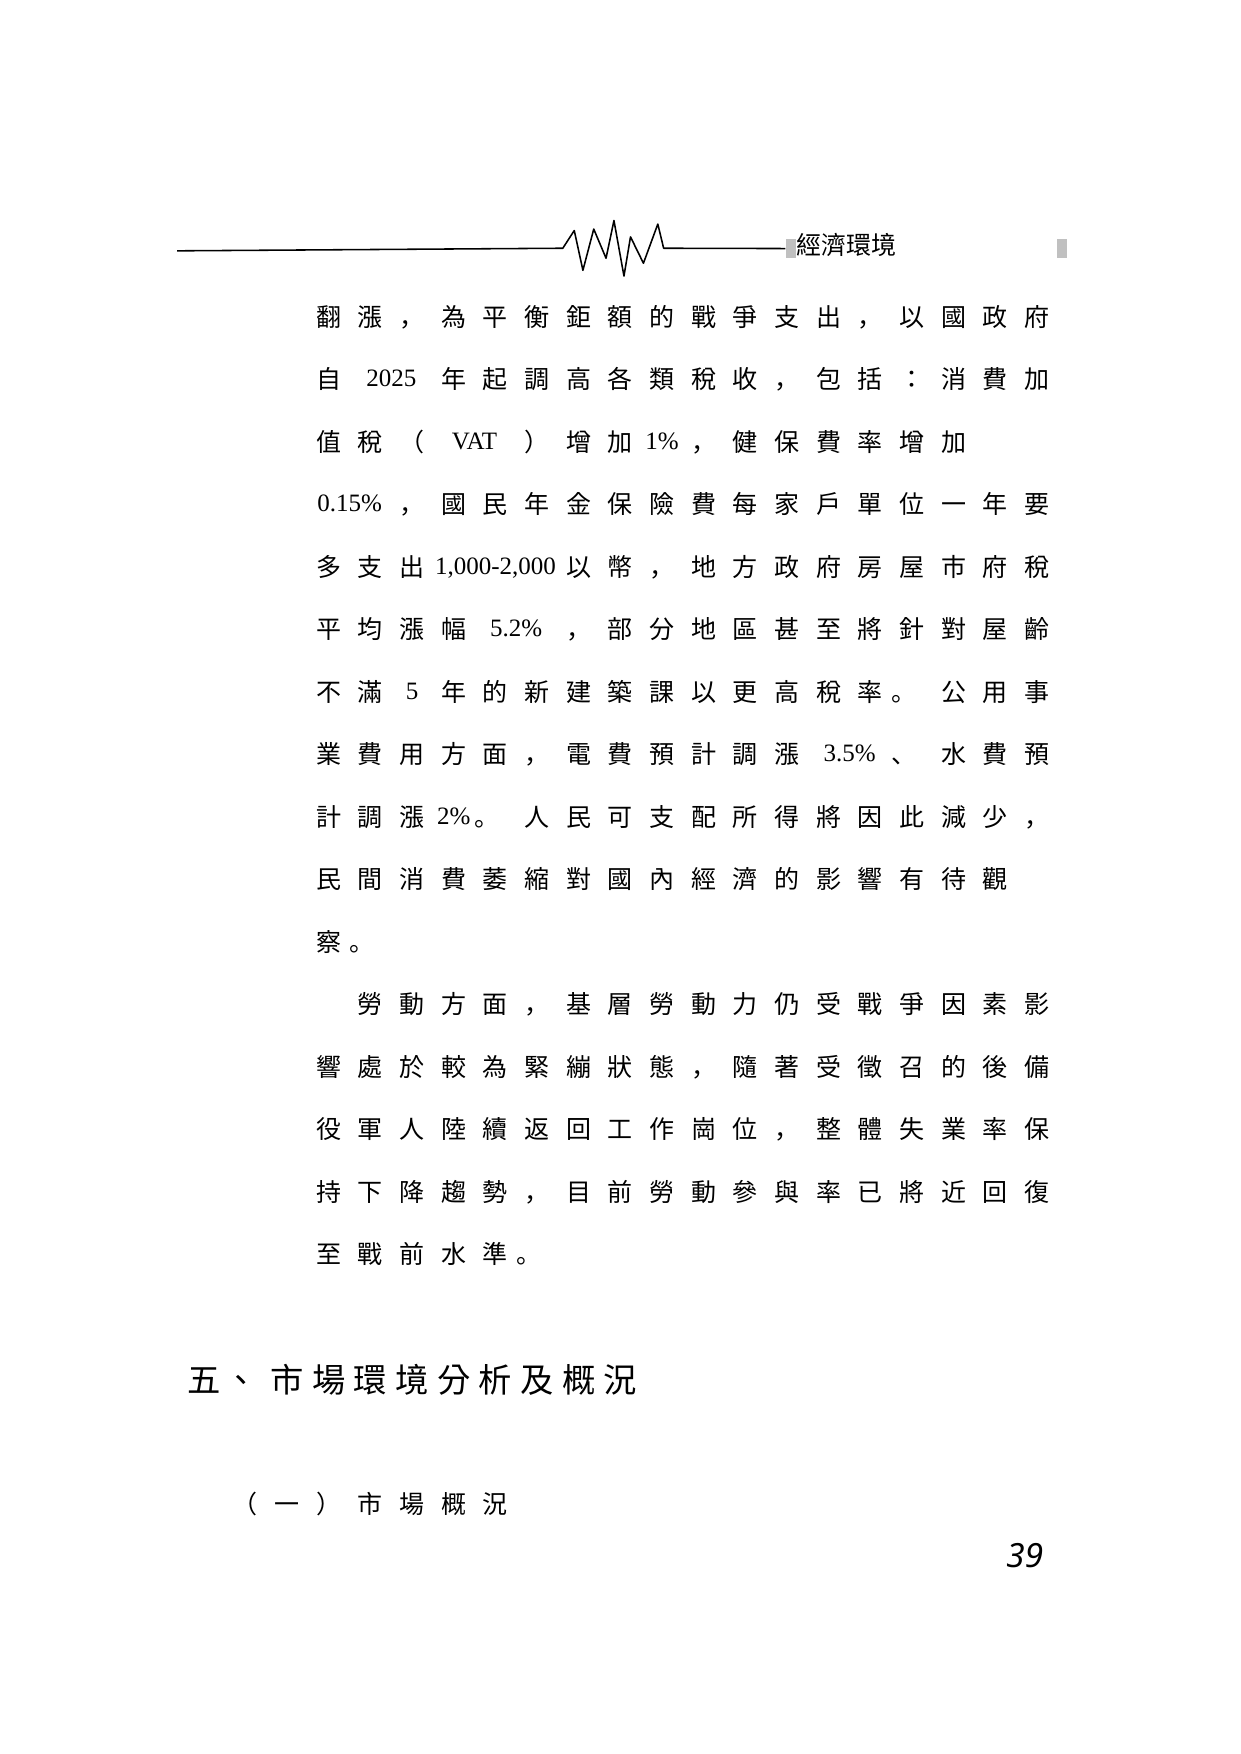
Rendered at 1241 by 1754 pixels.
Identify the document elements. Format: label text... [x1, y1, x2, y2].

text 五、市場環境分析及概況 [183, 1336, 1058, 1398]
text （一）市場概況 [207, 1461, 1058, 1523]
text 翻漲，為平衡鉅額的戰爭支出，以國政府自2025年起調高各類稅收，包括：消費加值稅（VAT）增加1%，健保費率增加0.15%，國民年金保險費每家戶單位一年要多支出1,000-2,000以幣，地方政府房屋市府稅平均漲幅5.2%，部分地區甚至將針對屋齡不滿5年的新建築課以更高稅率。公用事業費用方面，電費預計調漲3.5%、水費預計調漲2%。人民可支配所得將因此減少，民間消費萎縮對國內經濟的影響有待觀察。 [281, 273, 1058, 961]
text 勞動方面，基層勞動力仍受戰爭因素影響處於較為緊繃狀態，隨著受徵召的後備役軍人陸續返回工作崗位，整體失業率保持下降趨勢，目前勞動參與率已將近回復至戰前水準。 [281, 961, 1058, 1273]
